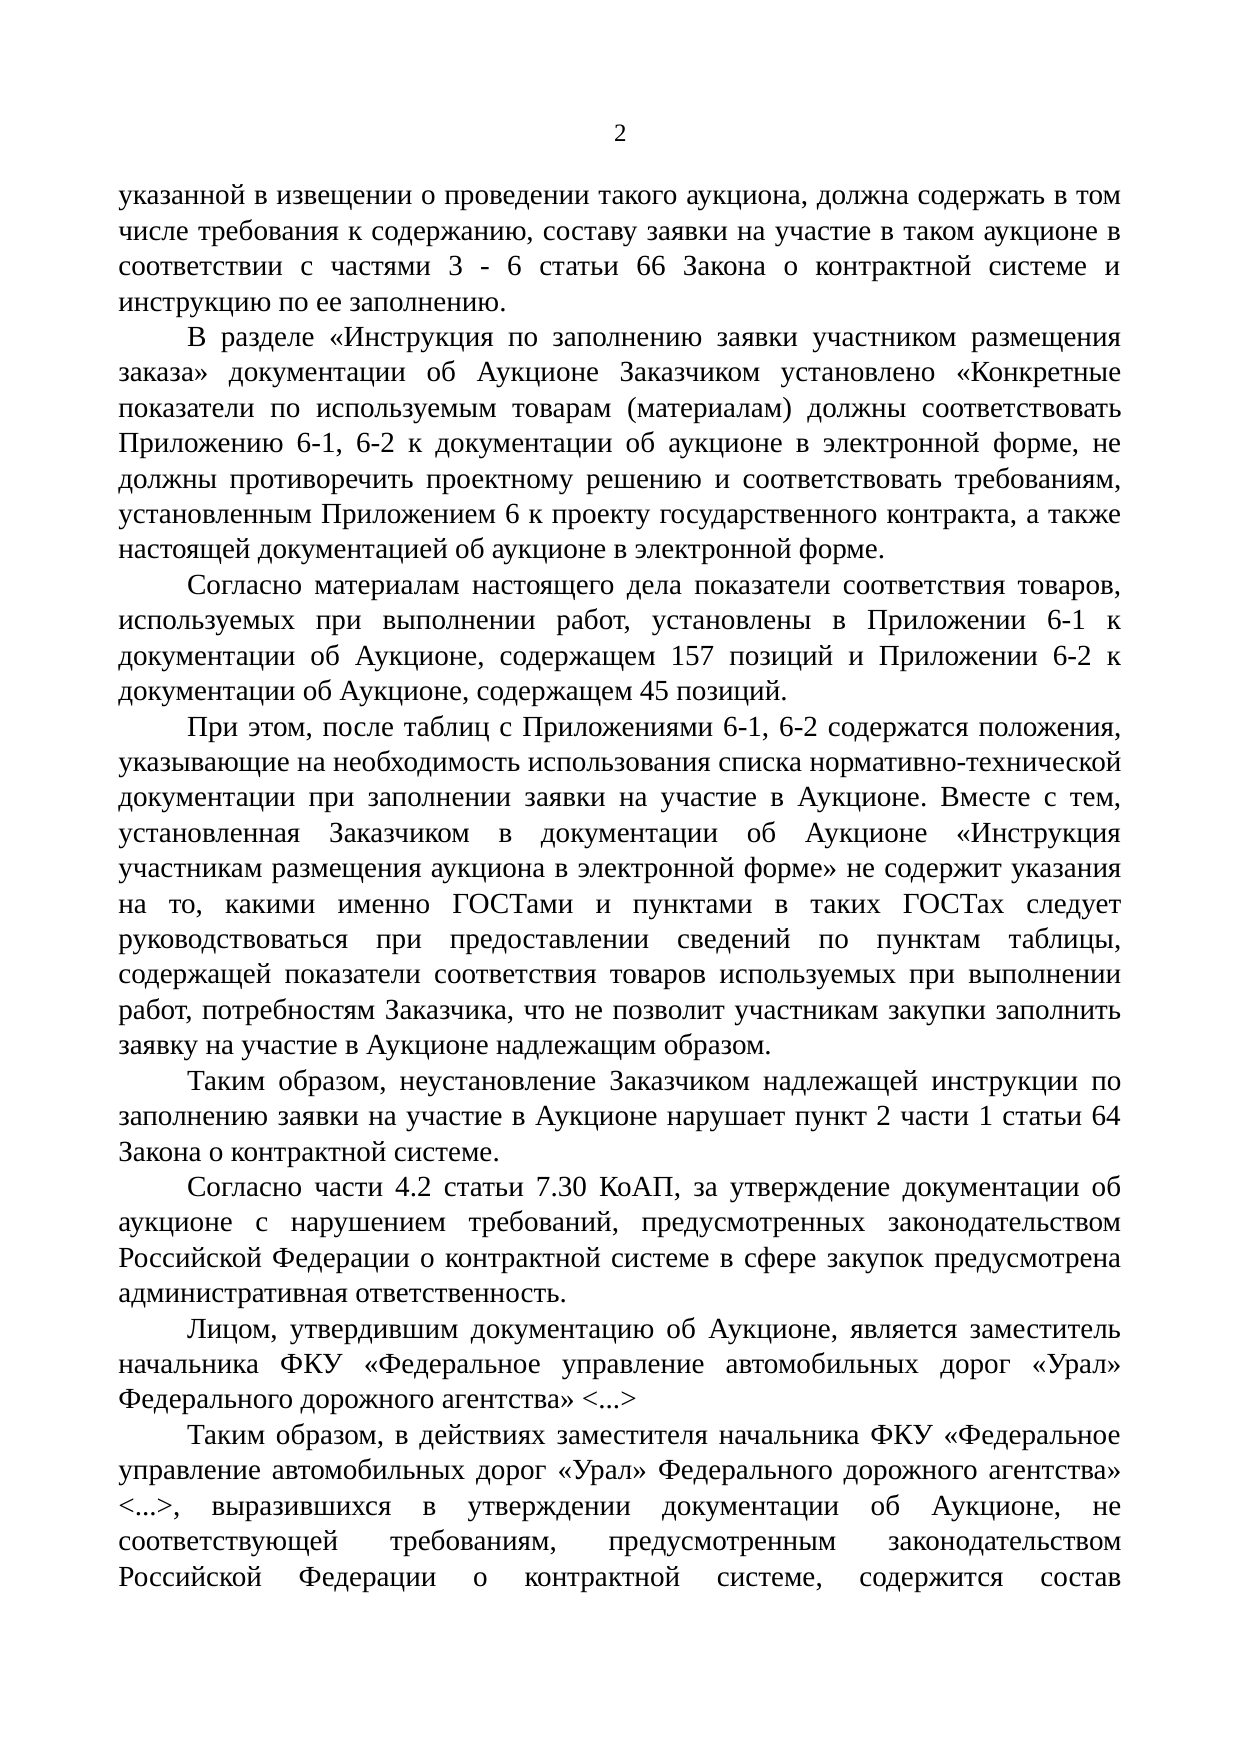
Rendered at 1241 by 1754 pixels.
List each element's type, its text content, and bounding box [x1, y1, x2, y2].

text При этом, после таблиц с Приложениями 6-1, 6-2 содержатся положения, указывающие на необходимость использования списка нормативно-технической документации при заполнении заявки на участие в Аукционе. Вместе с тем, установленная Заказчиком в документации об Аукционе «Инструкция участникам размещения аукциона в электронной форме» не содержит указания на то, какими именно ГОСТами и пунктами в таких ГОСТах следует руководствоваться при предоставлении сведений по пунктам таблицы, содержащей показатели соответствия товаров используемых при выполнении работ, потребностям Заказчика, что не позволит участникам закупки заполнить заявку на участие в Аукционе надлежащим образом. [118, 708, 1122, 1062]
text Таким образом, в действиях заместителя начальника ФКУ «Федеральное управление автомобильных дорог «Урал» Федерального дорожного агентства» <...>, выразившихся в утверждении документации об Аукционе, не соответствующей требованиям, предусмотренным законодательством Российской Федерации о контрактной системе, содержится состав [118, 1416, 1122, 1593]
text указанной в извещении о проведении такого аукциона, должна содержать в том числе требования к содержанию, составу заявки на участие в таком аукционе в соответствии с частями 3 - 6 статьи 66 Закона о контрактной системе и инструкцию по ее заполнению. [118, 176, 1122, 318]
text Таким образом, неустановление Заказчиком надлежащей инструкции по заполнению заявки на участие в Аукционе нарушает пункт 2 части 1 статьи 64 Закона о контрактной системе. [118, 1062, 1122, 1168]
text Согласно материалам настоящего дела показатели соответствия товаров, используемых при выполнении работ, установлены в Приложении 6-1 к документации об Аукционе, содержащем 157 позиций и Приложении 6-2 к документации об Аукционе, содержащем 45 позиций. [118, 566, 1122, 708]
text Согласно части 4.2 статьи 7.30 КоАП, за утверждение документации об аукционе с нарушением требований, предусмотренных законодательством Российской Федерации о контрактной системе в сфере закупок предусмотрена административная ответственность. [118, 1168, 1122, 1310]
text В разделе «Инструкция по заполнению заявки участником размещения заказа» документации об Аукционе Заказчиком установлено «Конкретные показатели по используемым товарам (материалам) должны соответствовать Приложению 6-1, 6-2 к документации об аукционе в электронной форме, не должны противоречить проектному решению и соответствовать требованиям, установленным Приложением 6 к проекту государственного контракта, а также настоящей документацией об аукционе в электронной форме. [118, 318, 1122, 566]
text Лицом, утвердившим документацию об Аукционе, является заместитель начальника ФКУ «Федеральное управление автомобильных дорог «Урал» Федерального дорожного агентства» <...> [118, 1310, 1122, 1416]
